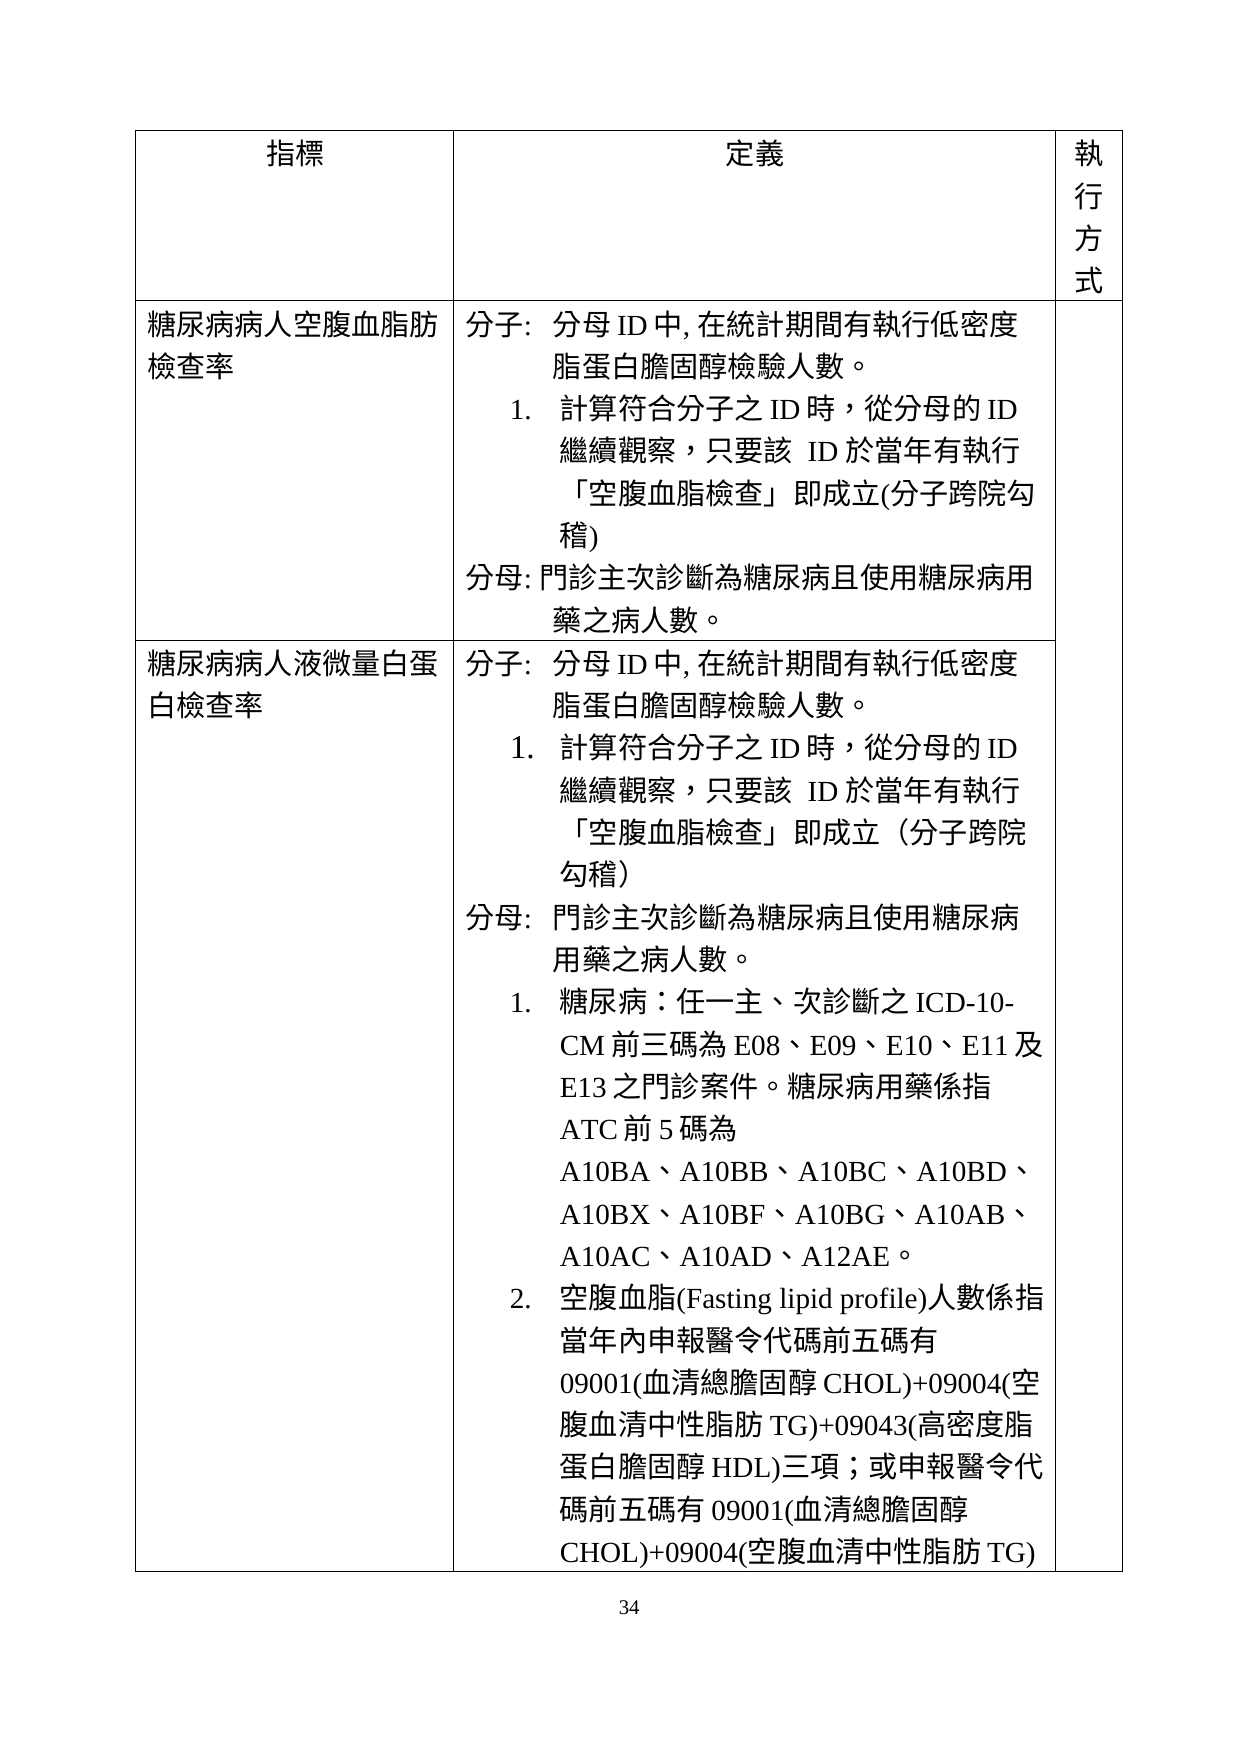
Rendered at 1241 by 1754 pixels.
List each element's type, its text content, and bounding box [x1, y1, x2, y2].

table_header 指標 [136, 131, 453, 300]
table_cell 分子: 分母ID中, 在統計期間有執行低密度脂蛋白膽固醇檢驗人數。 計算符合分子之ID時，從分母的ID繼續觀察，只要該 ID 於當年有執行「空腹血脂檢查」即成立(分子跨院勾稽) 分母: 門診主次診斷為糖尿病且使用糖尿病用藥之病人數。 [454, 301, 1055, 639]
table_cell 分子: 分母ID中, 在統計期間有執行低密度脂蛋白膽固醇檢驗人數。 計算符合分子之ID時，從分母的ID繼續觀察，只要該 ID 於當年有執行「空腹血脂檢查」即成立（分子跨院勾稽） 分母: 門診主次診斷為糖尿病且使用糖尿病用藥之病人數。 糖尿病：任一主、次診斷之ICD-10-CM前三碼為E08、E09、E10、E11及E13之門診案件。糖尿病用藥係指ATC前5碼為A10BA、A10BB、A10BC、A10BD、A10BX、A10BF、A10BG、A10AB、A10AC、A10AD、A12AE。 空腹血脂(Fasting lipid profile)人數係指當年內申報醫令代碼前五碼有 09001(血清總膽固醇CHOL)+09004(空腹血清中性脂肪TG)+09043(高密度脂蛋白膽固醇HDL)三項；或申報醫令代碼前五碼有09001(血清總膽固醇CHOL)+09004(空腹血清中性脂肪TG) [454, 641, 1055, 1571]
table_cell [1056, 301, 1122, 1571]
table_header 定義 [454, 131, 1055, 300]
table_cell 糖尿病病人液微量白蛋白檢查率 [136, 641, 453, 1571]
table_cell 糖尿病病人空腹血脂肪檢查率 [136, 301, 453, 639]
table_header 執行方式 [1056, 131, 1122, 300]
